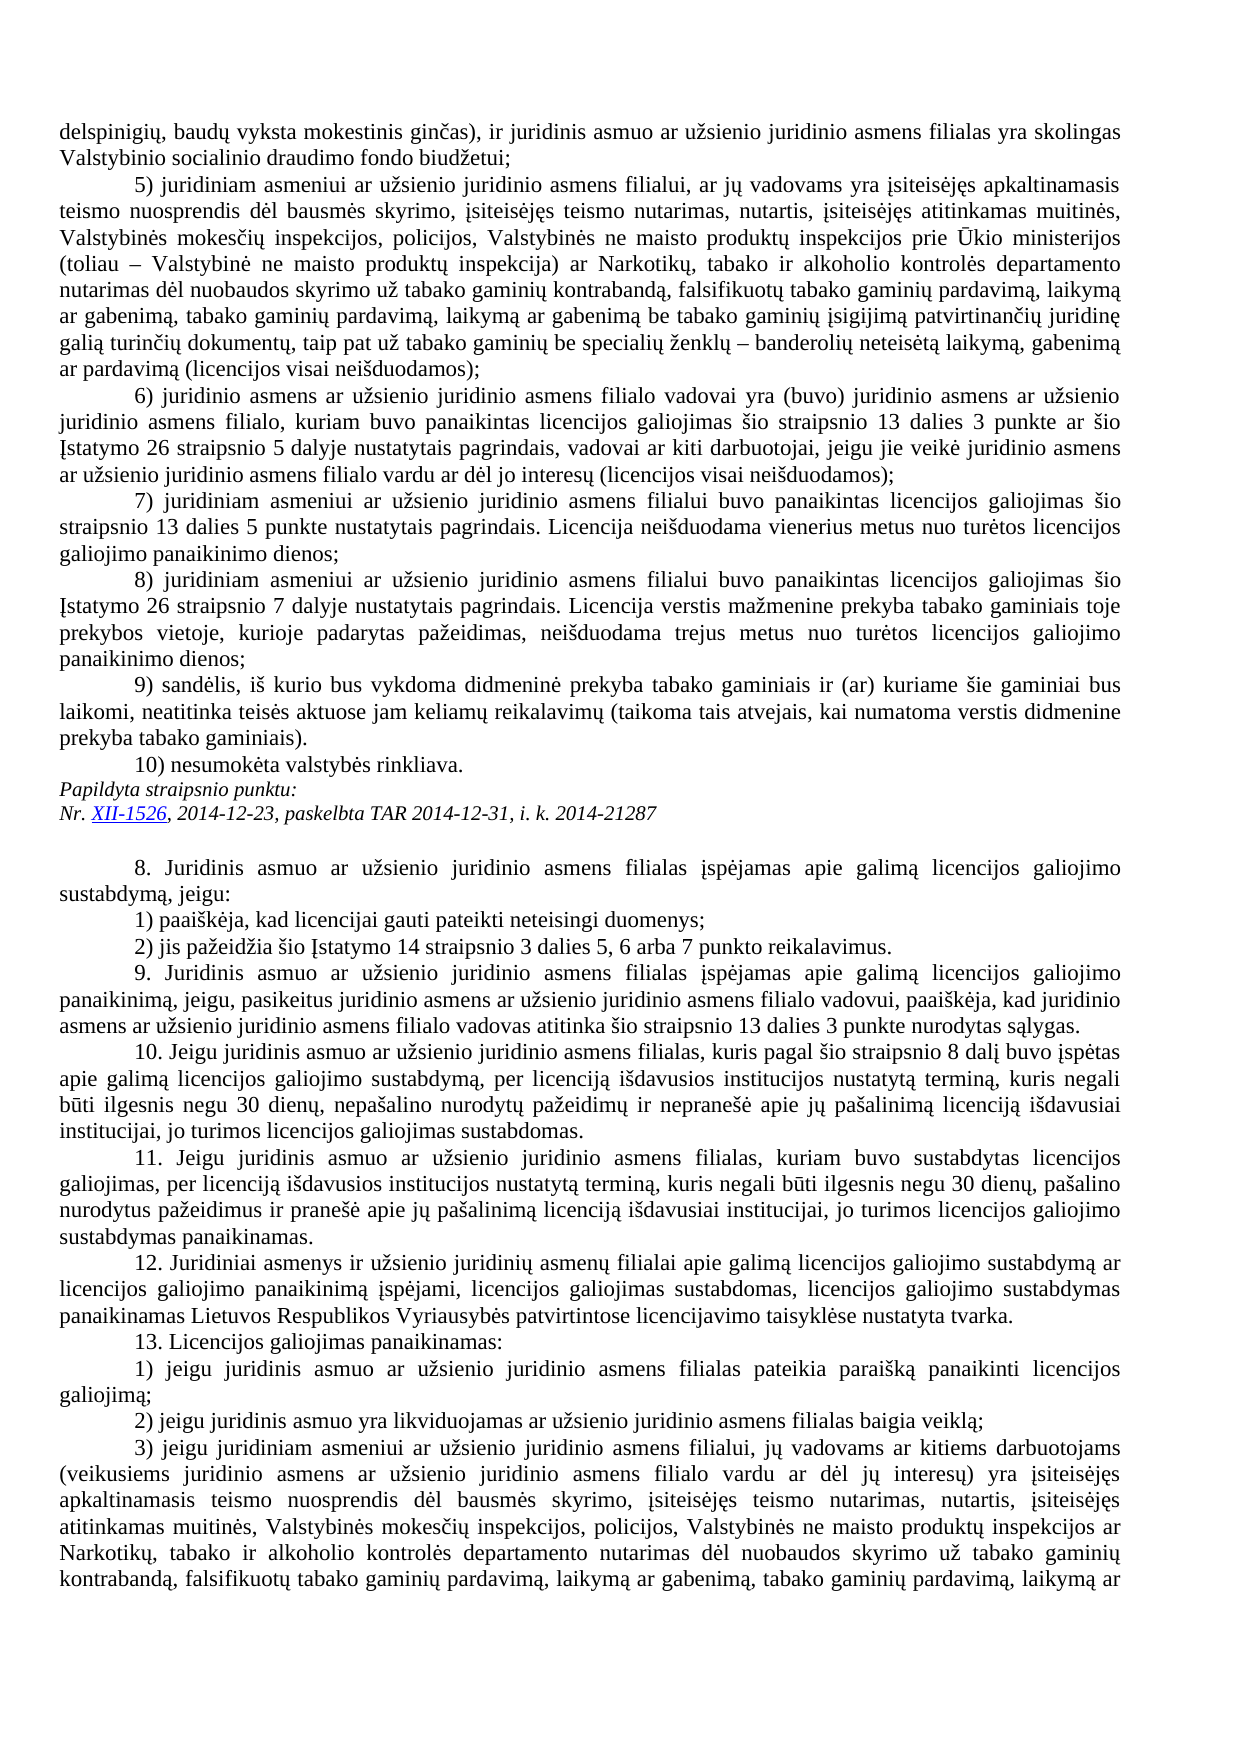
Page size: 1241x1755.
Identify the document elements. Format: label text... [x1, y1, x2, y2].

text delspinigių, baudų vyksta mokestinis ginčas), ir juridinis asmuo ar užsienio juridinio asmens filialas yra skolingas Valstybinio socialinio draudimo fondo biudžetui; [59, 118, 1122, 171]
text 11. Jeigu juridinis asmuo ar užsienio juridinio asmens filialas, kuriam buvo sustabdytas licencijos galiojimas, per licenciją išdavusios institucijos nustatytą terminą, kuris negali būti ilgesnis negu 30 dienų, pašalino nurodytus pažeidimus ir pranešė apie jų pašalinimą licenciją išdavusiai institucijai, jo turimos licencijos galiojimo sustabdymas panaikinamas. [59, 1144, 1122, 1249]
text 3) jeigu juridiniam asmeniui ar užsienio juridinio asmens filialui, jų vadovams ar kitiems darbuotojams (veikusiems juridinio asmens ar užsienio juridinio asmens filialo vardu ar dėl jų interesų) yra įsiteisėjęs apkaltinamasis teismo nuosprendis dėl bausmės skyrimo, įsiteisėjęs teismo nutarimas, nutartis, įsiteisėjęs atitinkamas muitinės, Valstybinės mokesčių inspekcijos, policijos, Valstybinės ne maisto produktų inspekcijos ar Narkotikų, tabako ir alkoholio kontrolės departamento nutarimas dėl nuobaudos skyrimo už tabako gaminių kontrabandą, falsifikuotų tabako gaminių pardavimą, laikymą ar gabenimą, tabako gaminių pardavimą, laikymą ar [59, 1434, 1122, 1592]
text 1) jeigu juridinis asmuo ar užsienio juridinio asmens filialas pateikia paraišką panaikinti licencijos galiojimą; [59, 1354, 1122, 1407]
text 10) nesumokėta valstybės rinkliava. [59, 751, 1122, 777]
text Nr. XII-1526, 2014-12-23, paskelbta TAR 2014-12-31, i. k. 2014-21287 [59, 801, 1122, 825]
text 8. Juridinis asmuo ar užsienio juridinio asmens filialas įspėjamas apie galimą licencijos galiojimo sustabdymą, jeigu: [59, 854, 1122, 907]
text 2) jeigu juridinis asmuo yra likviduojamas ar užsienio juridinio asmens filialas baigia veiklą; [59, 1407, 1122, 1434]
text 7) juridiniam asmeniui ar užsienio juridinio asmens filialui buvo panaikintas licencijos galiojimas šio straipsnio 13 dalies 5 punkte nustatytais pagrindais. Licencija neišduodama vienerius metus nuo turėtos licencijos galiojimo panaikinimo dienos; [59, 487, 1122, 566]
text 1) paaiškėja, kad licencijai gauti pateikti neteisingi duomenys; [59, 907, 1122, 933]
text 10. Jeigu juridinis asmuo ar užsienio juridinio asmens filialas, kuris pagal šio straipsnio 8 dalį buvo įspėtas apie galimą licencijos galiojimo sustabdymą, per licenciją išdavusios institucijos nustatytą terminą, kuris negali būti ilgesnis negu 30 dienų, nepašalino nurodytų pažeidimų ir nepranešė apie jų pašalinimą licenciją išdavusiai institucijai, jo turimos licencijos galiojimas sustabdomas. [59, 1038, 1122, 1144]
text Papildyta straipsnio punktu: [59, 777, 1122, 801]
text 9. Juridinis asmuo ar užsienio juridinio asmens filialas įspėjamas apie galimą licencijos galiojimo panaikinimą, jeigu, pasikeitus juridinio asmens ar užsienio juridinio asmens filialo vadovui, paaiškėja, kad juridinio asmens ar užsienio juridinio asmens filialo vadovas atitinka šio straipsnio 13 dalies 3 punkte nurodytas sąlygas. [59, 959, 1122, 1038]
text 6) juridinio asmens ar užsienio juridinio asmens filialo vadovai yra (buvo) juridinio asmens ar užsienio juridinio asmens filialo, kuriam buvo panaikintas licencijos galiojimas šio straipsnio 13 dalies 3 punkte ar šio Įstatymo 26 straipsnio 5 dalyje nustatytais pagrindais, vadovai ar kiti darbuotojai, jeigu jie veikė juridinio asmens ar užsienio juridinio asmens filialo vardu ar dėl jo interesų (licencijos visai neišduodamos); [59, 382, 1122, 487]
text 13. Licencijos galiojimas panaikinamas: [59, 1328, 1122, 1354]
text 5) juridiniam asmeniui ar užsienio juridinio asmens filialui, ar jų vadovams yra įsiteisėjęs apkaltinamasis teismo nuosprendis dėl bausmės skyrimo, įsiteisėjęs teismo nutarimas, nutartis, įsiteisėjęs atitinkamas muitinės, Valstybinės mokesčių inspekcijos, policijos, Valstybinės ne maisto produktų inspekcijos prie Ūkio ministerijos (toliau – Valstybinė ne maisto produktų inspekcija) ar Narkotikų, tabako ir alkoholio kontrolės departamento nutarimas dėl nuobaudos skyrimo už tabako gaminių kontrabandą, falsifikuotų tabako gaminių pardavimą, laikymą ar gabenimą, tabako gaminių pardavimą, laikymą ar gabenimą be tabako gaminių įsigijimą patvirtinančių juridinę galią turinčių dokumentų, taip pat už tabako gaminių be specialių ženklų – banderolių neteisėtą laikymą, gabenimą ar pardavimą (licencijos visai neišduodamos); [59, 171, 1122, 382]
text 8) juridiniam asmeniui ar užsienio juridinio asmens filialui buvo panaikintas licencijos galiojimas šio Įstatymo 26 straipsnio 7 dalyje nustatytais pagrindais. Licencija verstis mažmenine prekyba tabako gaminiais toje prekybos vietoje, kurioje padarytas pažeidimas, neišduodama trejus metus nuo turėtos licencijos galiojimo panaikinimo dienos; [59, 566, 1122, 672]
text 9) sandėlis, iš kurio bus vykdoma didmeninė prekyba tabako gaminiais ir (ar) kuriame šie gaminiai bus laikomi, neatitinka teisės aktuose jam keliamų reikalavimų (taikoma tais atvejais, kai numatoma verstis didmenine prekyba tabako gaminiais). [59, 672, 1122, 751]
text 2) jis pažeidžia šio Įstatymo 14 straipsnio 3 dalies 5, 6 arba 7 punkto reikalavimus. [59, 933, 1122, 959]
text 12. Juridiniai asmenys ir užsienio juridinių asmenų filialai apie galimą licencijos galiojimo sustabdymą ar licencijos galiojimo panaikinimą įspėjami, licencijos galiojimas sustabdomas, licencijos galiojimo sustabdymas panaikinamas Lietuvos Respublikos Vyriausybės patvirtintose licencijavimo taisyklėse nustatyta tvarka. [59, 1249, 1122, 1328]
